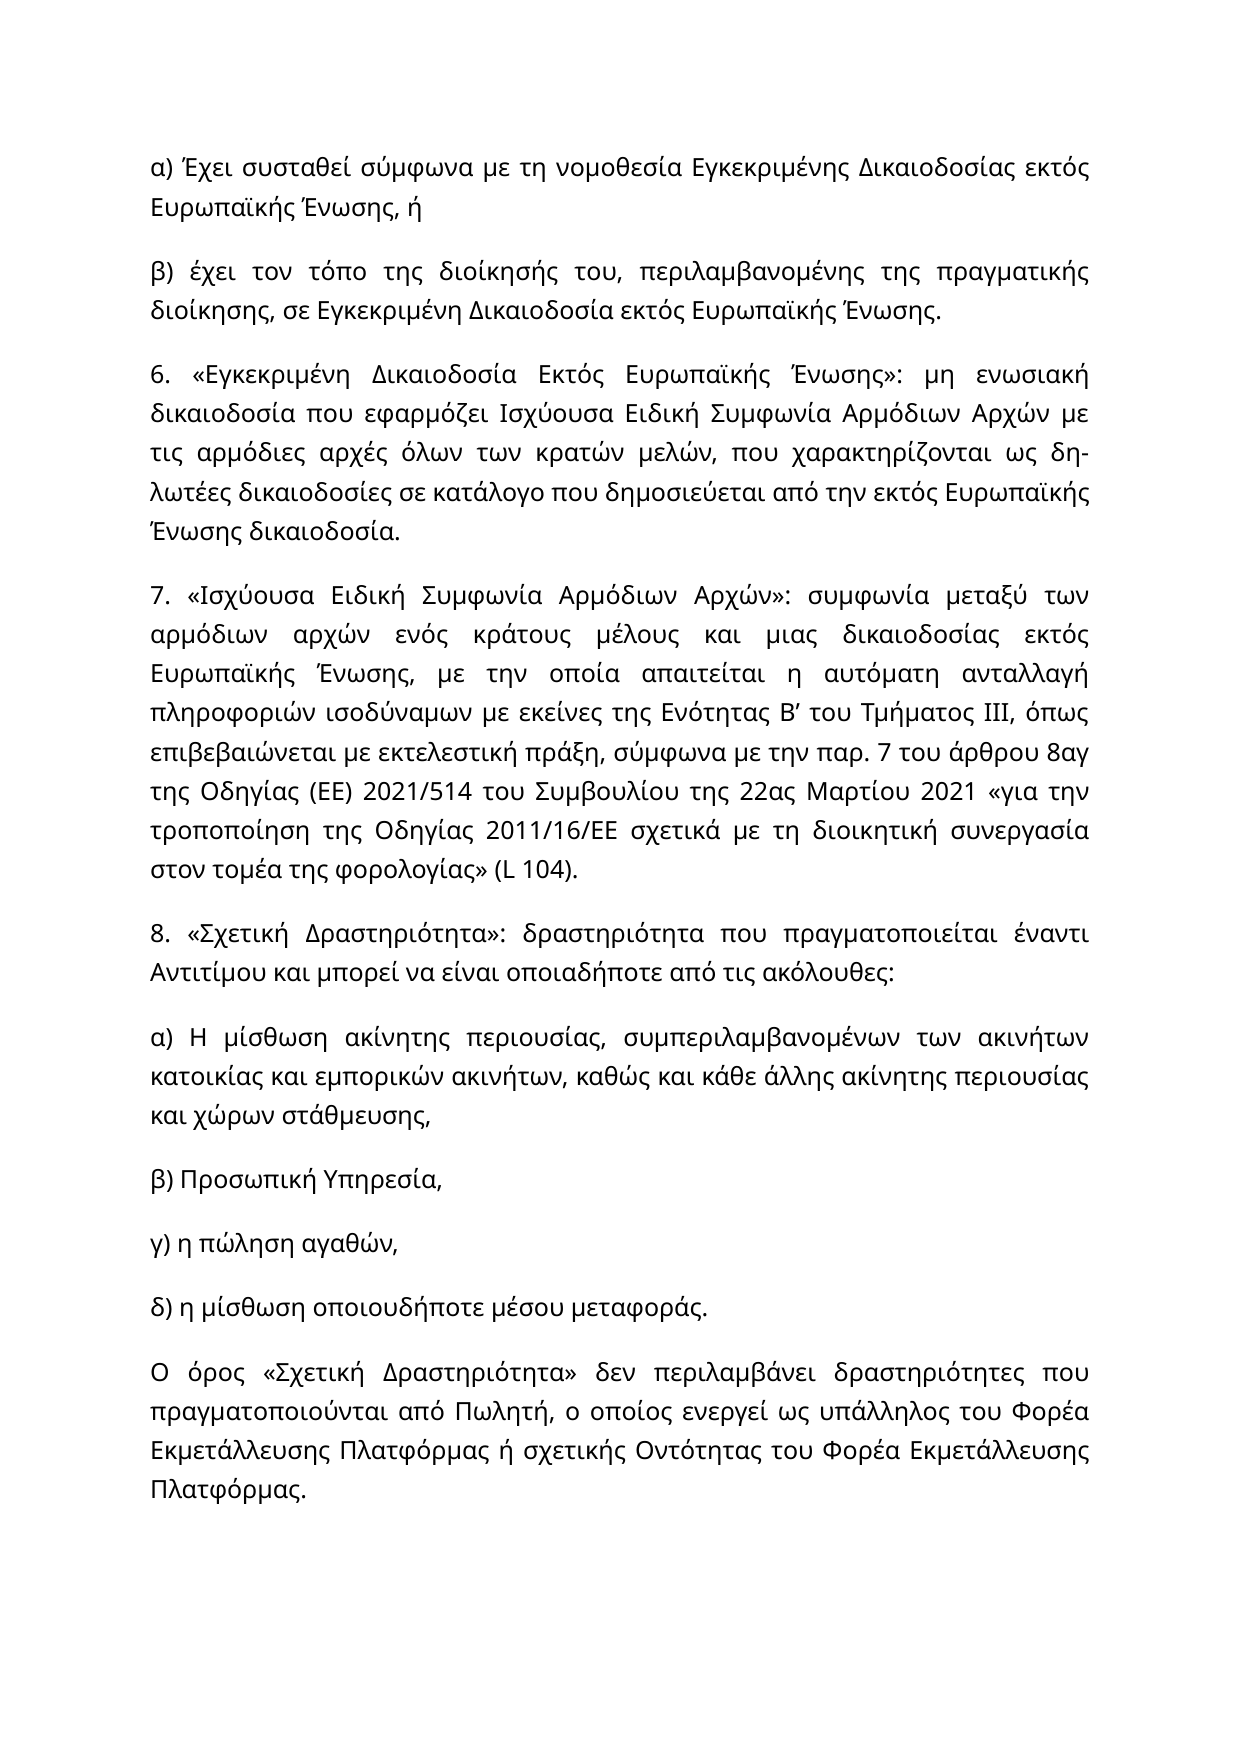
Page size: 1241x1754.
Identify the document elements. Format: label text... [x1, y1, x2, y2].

text δ) η μίσθωση οποιουδήποτε μέσου μεταφοράς. [150, 1290, 1090, 1324]
text 8. «Σχετική Δραστηριότητα»: δραστηριότητα που πραγματοποιείται έναντι Αντιτίμου και μπορεί να είναι οποιαδήποτε από τις ακόλουθες: [150, 916, 1090, 989]
text Ο όρος «Σχετική Δραστηριότητα» δεν περιλαμβάνει δραστηριότητες που πραγματοποιούνται από Πωλητή, ο οποίος ενεργεί ως υπάλληλος του Φορέα Εκμετάλλευσης Πλατφόρμας ή σχετικής Οντότητας του Φορέα Εκμετάλλευσης Πλατφόρμας. [150, 1354, 1090, 1506]
text 6. «Εγκεκριμένη Δικαιοδοσία Εκτός Ευρωπαϊκής Ένωσης»: μη ενωσιακή δικαιοδοσία που εφαρμόζει Ισχύουσα Ειδική Συμφωνία Αρμόδιων Αρχών με τις αρμόδιες αρχές όλων των κρατών μελών, που χαρακτηρίζονται ως δη- λωτέες δικαιοδοσίες σε κατάλογο που δημοσιεύεται από την εκτός Ευρωπαϊκής Ένωσης δικαιοδοσία. [150, 357, 1090, 547]
text γ) η πώληση αγαθών, [150, 1226, 1090, 1260]
text α) Έχει συσταθεί σύμφωνα με τη νομοθεσία Εγκεκριμένης Δικαιοδοσίας εκτός Ευρωπαϊκής Ένωσης, ή [150, 150, 1090, 223]
text β) Προσωπική Υπηρεσία, [150, 1162, 1090, 1196]
text α) Η μίσθωση ακίνητης περιουσίας, συμπεριλαμβανομένων των ακινήτων κατοικίας και εμπορικών ακινήτων, καθώς και κάθε άλλης ακίνητης περιουσίας και χώρων στάθμευσης, [150, 1019, 1090, 1132]
text 7. «Ισχύουσα Ειδική Συμφωνία Αρμόδιων Αρχών»: συμφωνία μεταξύ των αρμόδιων αρχών ενός κράτους μέλους και μιας δικαιοδοσίας εκτός Ευρωπαϊκής Ένωσης, με την οποία απαιτείται η αυτόματη ανταλλαγή πληροφοριών ισοδύναμων με εκείνες της Ενότητας Β’ του Τμήματος III, όπως επιβεβαιώνεται με εκτελεστική πράξη, σύμφωνα με την παρ. 7 του άρθρου 8αγ της Οδηγίας (ΕΕ) 2021/514 του Συμβουλίου της 22ας Μαρτίου 2021 «για την τροποποίηση της Οδηγίας 2011/16/ΕΕ σχετικά με τη διοικητική συνεργασία στον τομέα της φορολογίας» (L 104). [150, 577, 1090, 886]
text β) έχει τον τόπο της διοίκησής του, περιλαμβανομένης της πραγματικής διοίκησης, σε Εγκεκριμένη Δικαιοδοσία εκτός Ευρωπαϊκής Ένωσης. [150, 253, 1090, 327]
